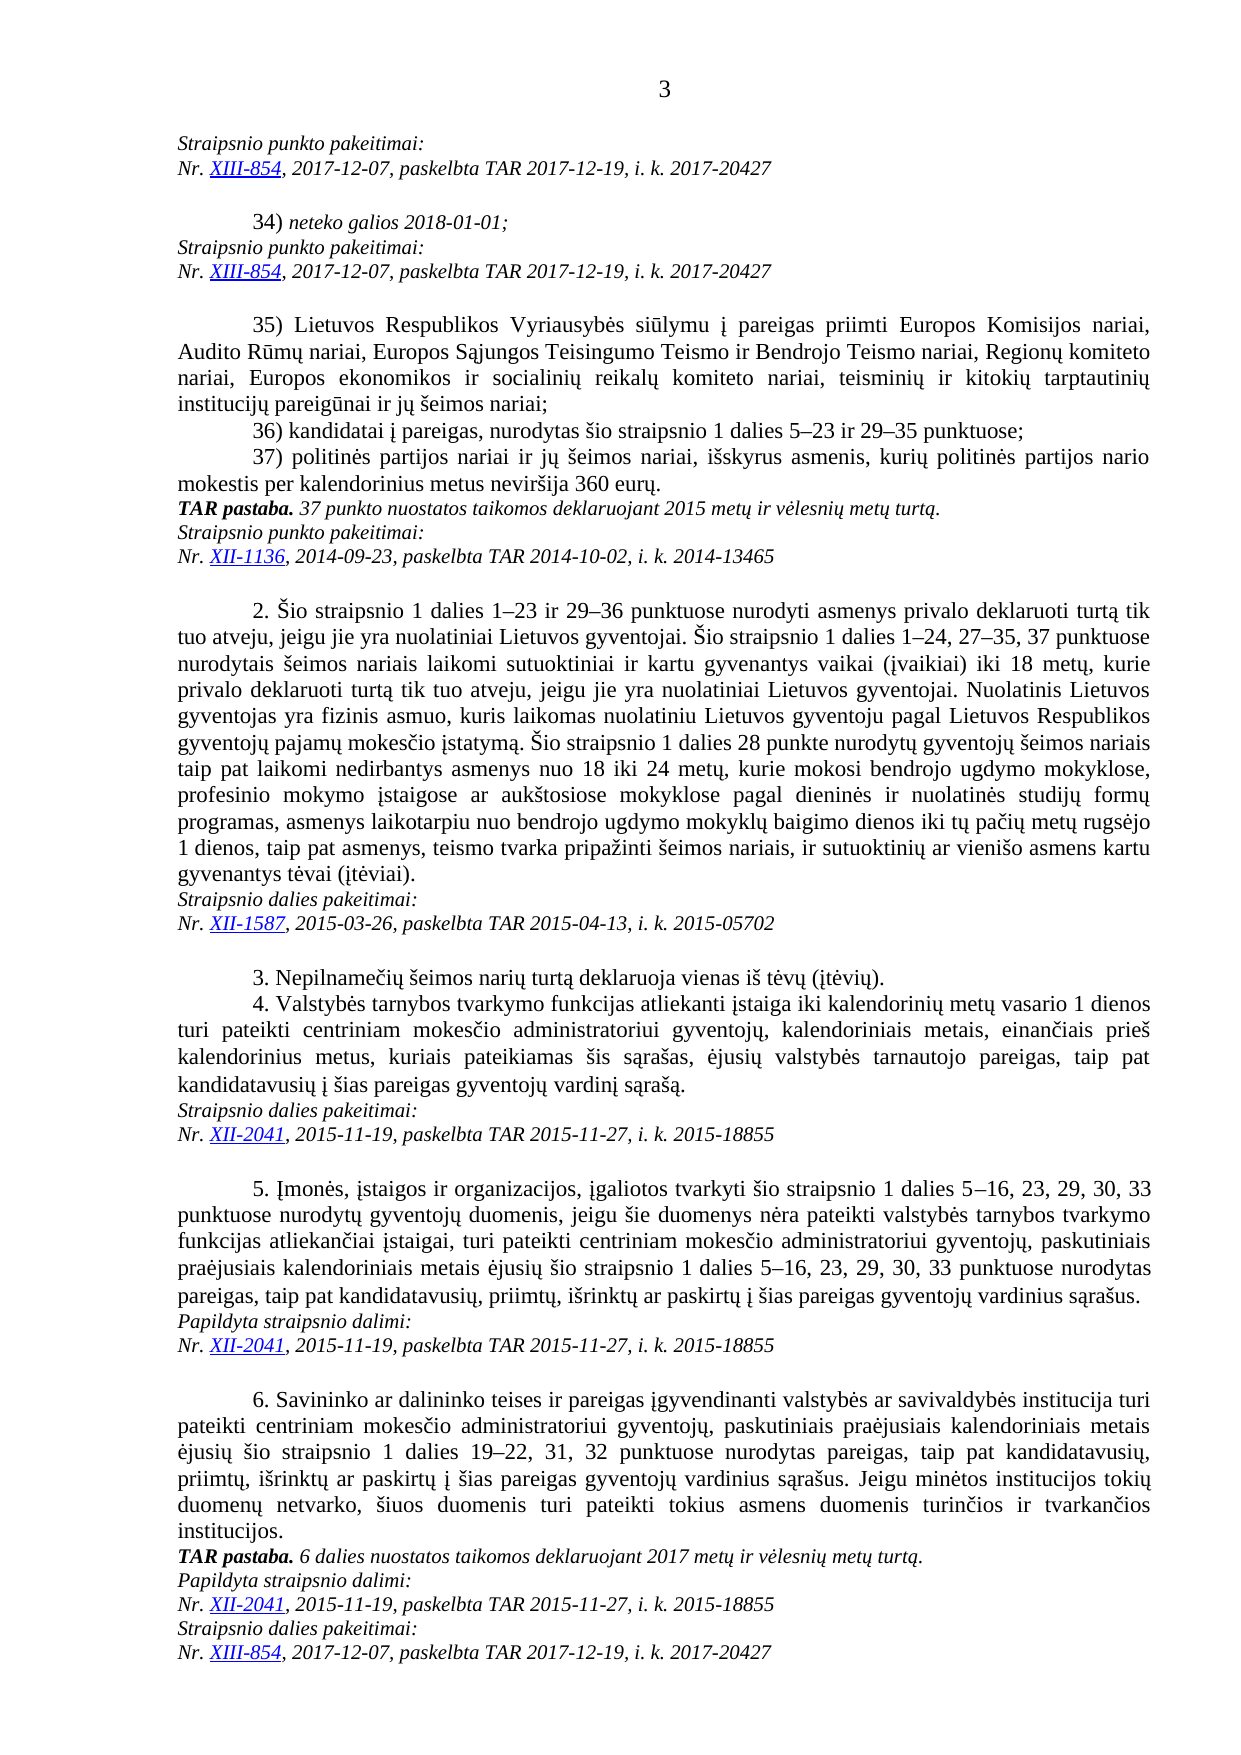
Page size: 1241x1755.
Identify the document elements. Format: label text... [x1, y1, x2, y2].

text Papildyta straipsnio dalimi: [177, 1309, 1152, 1333]
text Straipsnio punkto pakeitimai: [177, 131, 1152, 155]
text 5. Įmonės, įstaigos ir organizacijos, įgaliotos tvarkyti šio straipsnio 1 dalies 5–16, 23, 29, 30, 33 punktuose nurodytų gyventojų duomenis, jeigu šie duomenys nėra pateikti valstybės tarnybos tvarkymo funkcijas atliekančiai įstaigai, turi pateikti centriniam mokesčio administratoriui gyventojų, paskutiniais praėjusiais kalendoriniais metais ėjusių šio straipsnio 1 dalies 5–16, 23, 29, 30, 33 punktuose nurodytas pareigas, taip pat kandidatavusių, priimtų, išrinktų ar paskirtų į šias pareigas gyventojų vardinius sąrašus. [177, 1175, 1152, 1309]
text 36) kandidatai į pareigas, nurodytas šio straipsnio 1 dalies 5–23 ir 29–35 punktuose; [177, 417, 1152, 443]
text 6. Savininko ar dalininko teises ir pareigas įgyvendinanti valstybės ar savivaldybės institucija turi pateikti centriniam mokesčio administratoriui gyventojų, paskutiniais praėjusiais kalendoriniais metais ėjusių šio straipsnio 1 dalies 19–22, 31, 32 punktuose nurodytas pareigas, taip pat kandidatavusių, priimtų, išrinktų ar paskirtų į šias pareigas gyventojų vardinius sąrašus. Jeigu minėtos institucijos tokių duomenų netvarko, šiuos duomenis turi pateikti tokius asmens duomenis turinčios ir tvarkančios institucijos. [177, 1386, 1152, 1544]
text Nr. XIII-854, 2017-12-07, paskelbta TAR 2017-12-19, i. k. 2017-20427 [177, 155, 1152, 179]
text 2. Šio straipsnio 1 dalies 1–23 ir 29–36 punktuose nurodyti asmenys privalo deklaruoti turtą tik tuo atveju, jeigu jie yra nuolatiniai Lietuvos gyventojai. Šio straipsnio 1 dalies 1–24, 27–35, 37 punktuose nurodytais šeimos nariais laikomi sutuoktiniai ir kartu gyvenantys vaikai (įvaikiai) iki 18 metų, kurie privalo deklaruoti turtą tik tuo atveju, jeigu jie yra nuolatiniai Lietuvos gyventojai. Nuolatinis Lietuvos gyventojas yra fizinis asmuo, kuris laikomas nuolatiniu Lietuvos gyventoju pagal Lietuvos Respublikos gyventojų pajamų mokesčio įstatymą. Šio straipsnio 1 dalies 28 punkte nurodytų gyventojų šeimos nariais taip pat laikomi nedirbantys asmenys nuo 18 iki 24 metų, kurie mokosi bendrojo ugdymo mokyklose, profesinio mokymo įstaigose ar aukštosiose mokyklose pagal dieninės ir nuolatinės studijų formų programas, asmenys laikotarpiu nuo bendrojo ugdymo mokyklų baigimo dienos iki tų pačių metų rugsėjo 1 dienos, taip pat asmenys, teismo tvarka pripažinti šeimos nariais, ir sutuoktinių ar vienišo asmens kartu gyvenantys tėvai (įtėviai). [177, 597, 1152, 887]
text Straipsnio dalies pakeitimai: [177, 1616, 1152, 1640]
text 4. Valstybės tarnybos tvarkymo funkcijas atliekanti įstaiga iki kalendorinių metų vasario 1 dienos turi pateikti centriniam mokesčio administratoriui gyventojų, kalendoriniais metais, einančiais prieš kalendorinius metus, kuriais pateikiamas šis sąrašas, ėjusių valstybės tarnautojo pareigas, taip pat kandidatavusių į šias pareigas gyventojų vardinį sąrašą. [177, 990, 1152, 1098]
text 34) neteko galios 2018-01-01; [177, 208, 1152, 234]
text Straipsnio dalies pakeitimai: [177, 887, 1152, 911]
text 37) politinės partijos nariai ir jų šeimos nariai, išskyrus asmenis, kurių politinės partijos nario mokestis per kalendorinius metus neviršija 360 eurų. [177, 443, 1152, 496]
text TAR pastaba. 6 dalies nuostatos taikomos deklaruojant 2017 metų ir vėlesnių metų turtą. [177, 1544, 1152, 1568]
text Nr. XII-2041, 2015-11-19, paskelbta TAR 2015-11-27, i. k. 2015-18855 [177, 1592, 1152, 1616]
text Straipsnio dalies pakeitimai: [177, 1098, 1152, 1122]
text Straipsnio punkto pakeitimai: [177, 520, 1152, 544]
text Nr. XII-1587, 2015-03-26, paskelbta TAR 2015-04-13, i. k. 2015-05702 [177, 911, 1152, 935]
text Nr. XII-2041, 2015-11-19, paskelbta TAR 2015-11-27, i. k. 2015-18855 [177, 1333, 1152, 1357]
text Nr. XII-1136, 2014-09-23, paskelbta TAR 2014-10-02, i. k. 2014-13465 [177, 544, 1152, 568]
text 35) Lietuvos Respublikos Vyriausybės siūlymu į pareigas priimti Europos Komisijos nariai, Audito Rūmų nariai, Europos Sąjungos Teisingumo Teismo ir Bendrojo Teismo nariai, Regionų komiteto nariai, Europos ekonomikos ir socialinių reikalų komiteto nariai, teisminių ir kitokių tarptautinių institucijų pareigūnai ir jų šeimos nariai; [177, 311, 1152, 417]
text Nr. XIII-854, 2017-12-07, paskelbta TAR 2017-12-19, i. k. 2017-20427 [177, 1640, 1152, 1664]
text 3. Nepilnamečių šeimos narių turtą deklaruoja vienas iš tėvų (įtėvių). [177, 964, 1157, 990]
text TAR pastaba. 37 punkto nuostatos taikomos deklaruojant 2015 metų ir vėlesnių metų turtą. [177, 496, 1152, 520]
text Papildyta straipsnio dalimi: [177, 1568, 1152, 1592]
text Straipsnio punkto pakeitimai: [177, 234, 1152, 259]
text Nr. XIII-854, 2017-12-07, paskelbta TAR 2017-12-19, i. k. 2017-20427 [177, 259, 1152, 283]
text Nr. XII-2041, 2015-11-19, paskelbta TAR 2015-11-27, i. k. 2015-18855 [177, 1122, 1152, 1146]
